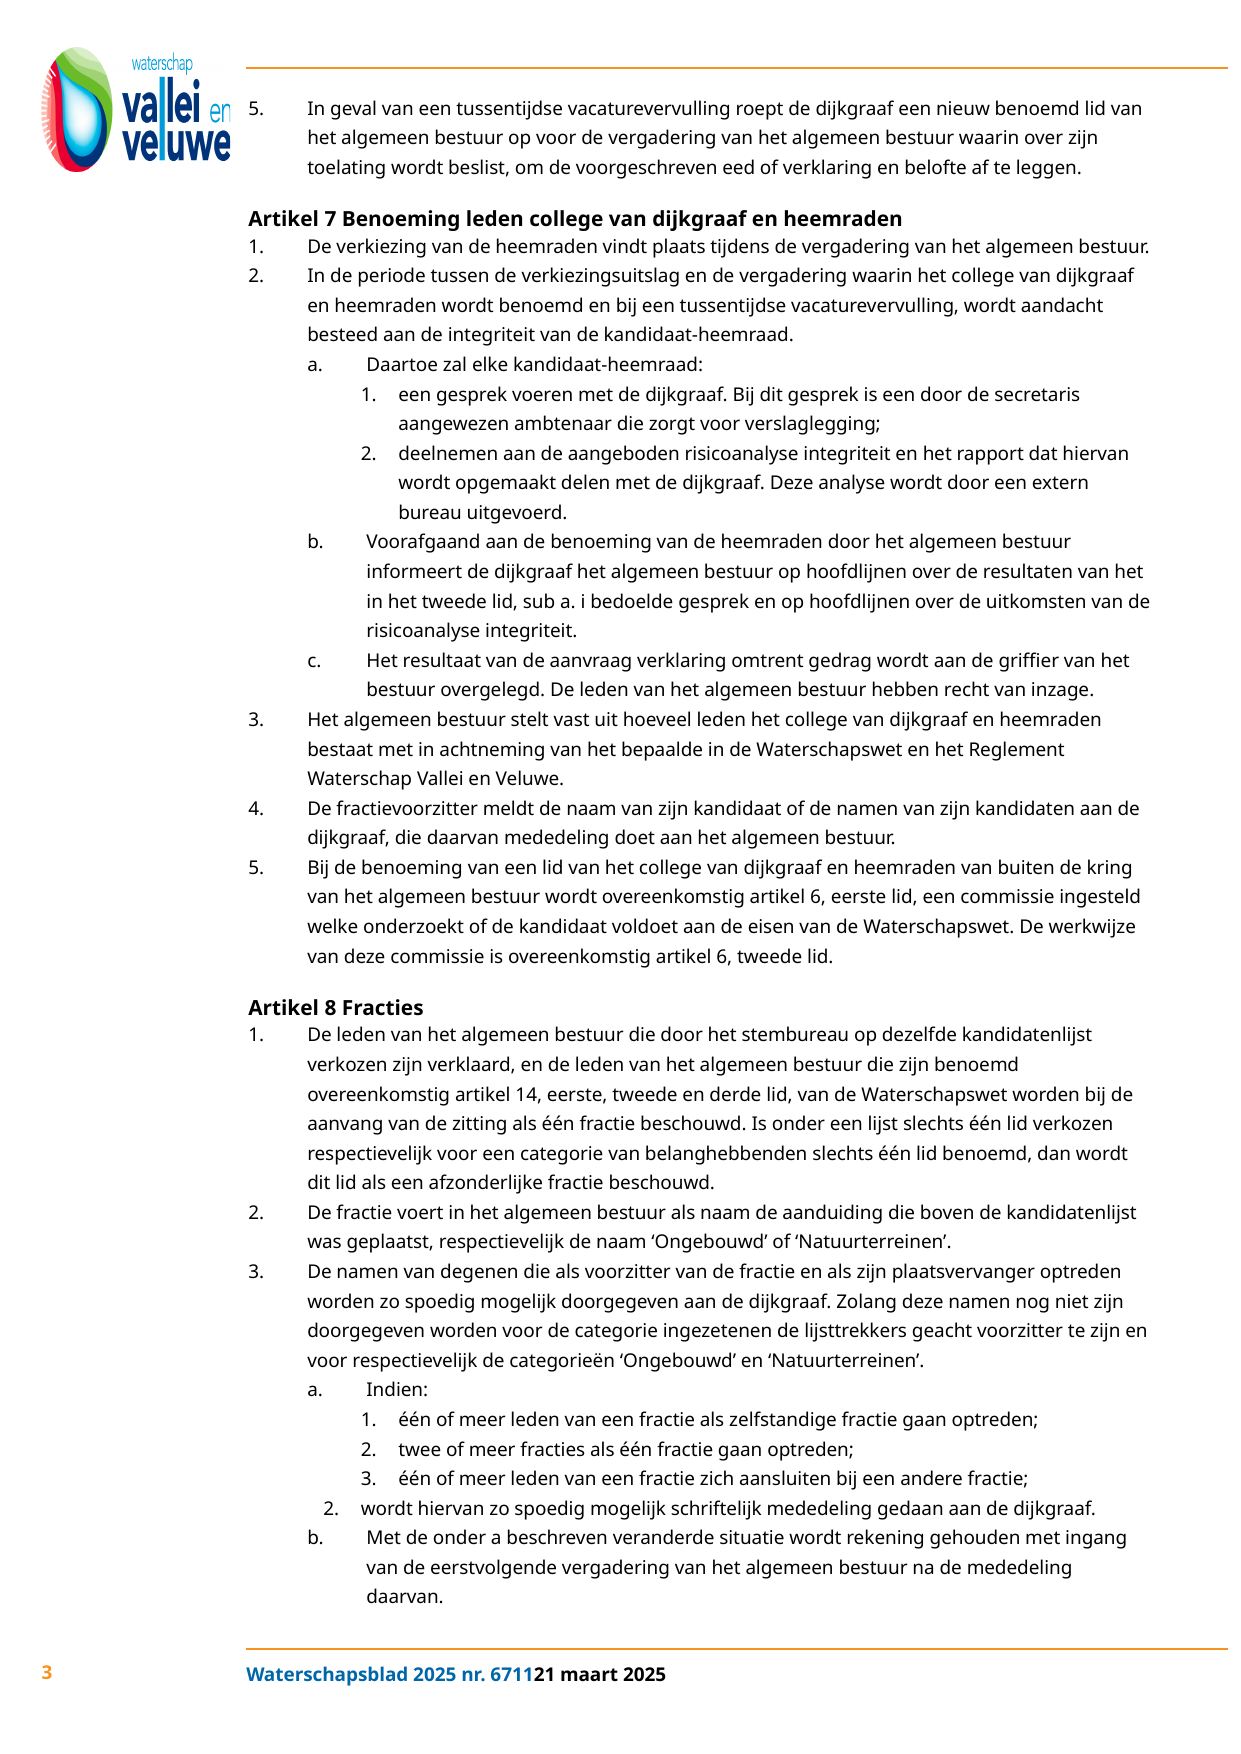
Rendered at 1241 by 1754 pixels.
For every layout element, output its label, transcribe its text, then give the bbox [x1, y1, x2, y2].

list De fractievoorzitter meldt de naam van zijn kandidaat of de namen van zijn kandidaten aan de dijkgraaf, die daarvan mededeling doet aan het algemeen bestuur. [248, 795, 1152, 850]
list een gesprek voeren met de dijkgraaf. Bij dit gesprek is een door de secretaris aangewezen ambtenaar die zorgt voor verslaglegging; [361, 381, 1152, 436]
list Met de onder a beschreven veranderde situatie wordt rekening gehouden met ingang van de eerstvolgende vergadering van het algemeen bestuur na de mededeling daarvan. [307, 1524, 1152, 1609]
list De leden van het algemeen bestuur die door het stembureau op dezelfde kandidatenlijst verkozen zijn verklaard, en de leden van het algemeen bestuur die zijn benoemd overeenkomstig artikel 14, eerste, tweede en derde lid, van de Waterschapswet worden bij de aanvang van de zitting als één fractie beschouwd. Is onder een lijst slechts één lid verkozen respectievelijk voor een categorie van belanghebbenden slechts één lid benoemd, dan wordt dit lid als een afzonderlijke fractie beschouwd. [248, 1022, 1152, 1195]
list Het algemeen bestuur stelt vast uit hoeveel leden het college van dijkgraaf en heemraden bestaat met in achtneming van het bepaalde in de Waterschapswet en het Reglement Waterschap Vallei en Veluwe. [248, 706, 1152, 791]
list In geval van een tussentijdse vacaturevervulling roept de dijkgraaf een nieuw benoemd lid van het algemeen bestuur op voor de vergadering van het algemeen bestuur waarin over zijn toelating wordt beslist, om de voorgeschreven eed of verklaring en belofte af te leggen. [248, 95, 1152, 180]
list De fractie voert in het algemeen bestuur als naam de aanduiding die boven de kandidatenlijst was geplaatst, respectievelijk de naam ‘Ongebouwd’ of ‘Natuurterreinen’. [248, 1199, 1152, 1254]
list De namen van degenen die als voorzitter van de fractie en als zijn plaatsvervanger optreden worden zo spoedig mogelijk doorgegeven aan de dijkgraaf. Zolang deze namen nog niet zijn doorgegeven worden voor de categorie ingezetenen de lijsttrekkers geacht voorzitter te zijn en voor respectievelijk de categorieën ‘Ongebouwd’ en ‘Natuurterreinen’. [248, 1258, 1152, 1373]
list deelnemen aan de aangeboden risicoanalyse integriteit en het rapport dat hiervan wordt opgemaakt delen met de dijkgraaf. Deze analyse wordt door een extern bureau uitgevoerd. [361, 440, 1152, 525]
picture [41, 47, 231, 172]
list twee of meer fracties als één fractie gaan optreden; [361, 1436, 1152, 1462]
list De verkiezing van de heemraden vindt plaats tijdens de vergadering van het algemeen bestuur. [248, 233, 1152, 258]
list één of meer leden van een fractie zich aansluiten bij een andere fractie; [361, 1465, 1152, 1491]
list wordt hiervan zo spoedig mogelijk schriftelijk mededeling gedaan aan de dijkgraaf. [323, 1495, 1152, 1521]
text Artikel 8 Fracties [248, 993, 1152, 1022]
list Voorafgaand aan de benoeming van de heemraden door het algemeen bestuur informeert de dijkgraaf het algemeen bestuur op hoofdlijnen over de resultaten van het in het tweede lid, sub a. i bedoelde gesprek en op hoofdlijnen over de uitkomsten van de risicoanalyse integriteit. [307, 529, 1152, 643]
list Bij de benoeming van een lid van het college van dijkgraaf en heemraden van buiten de kring van het algemeen bestuur wordt overeenkomstig artikel 6, eerste lid, een commissie ingesteld welke onderzoekt of de kandidaat voldoet aan de eisen van de Waterschapswet. De werkwijze van deze commissie is overeenkomstig artikel 6, tweede lid. [248, 854, 1152, 968]
text Artikel 7 Benoeming leden college van dijkgraaf en heemraden [248, 204, 1152, 233]
list Daartoe zal elke kandidaat-heemraad: [307, 351, 1152, 377]
list Indien: [307, 1377, 1152, 1402]
list In de periode tussen de verkiezingsuitslag en de vergadering waarin het college van dijkgraaf en heemraden wordt benoemd en bij een tussentijdse vacaturevervulling, wordt aandacht besteed aan de integriteit van de kandidaat-heemraad. [248, 262, 1152, 347]
list Het resultaat van de aanvraag verklaring omtrent gedrag wordt aan de griffier van het bestuur overgelegd. De leden van het algemeen bestuur hebben recht van inzage. [307, 647, 1152, 702]
list één of meer leden van een fractie als zelfstandige fractie gaan optreden; [361, 1406, 1152, 1432]
